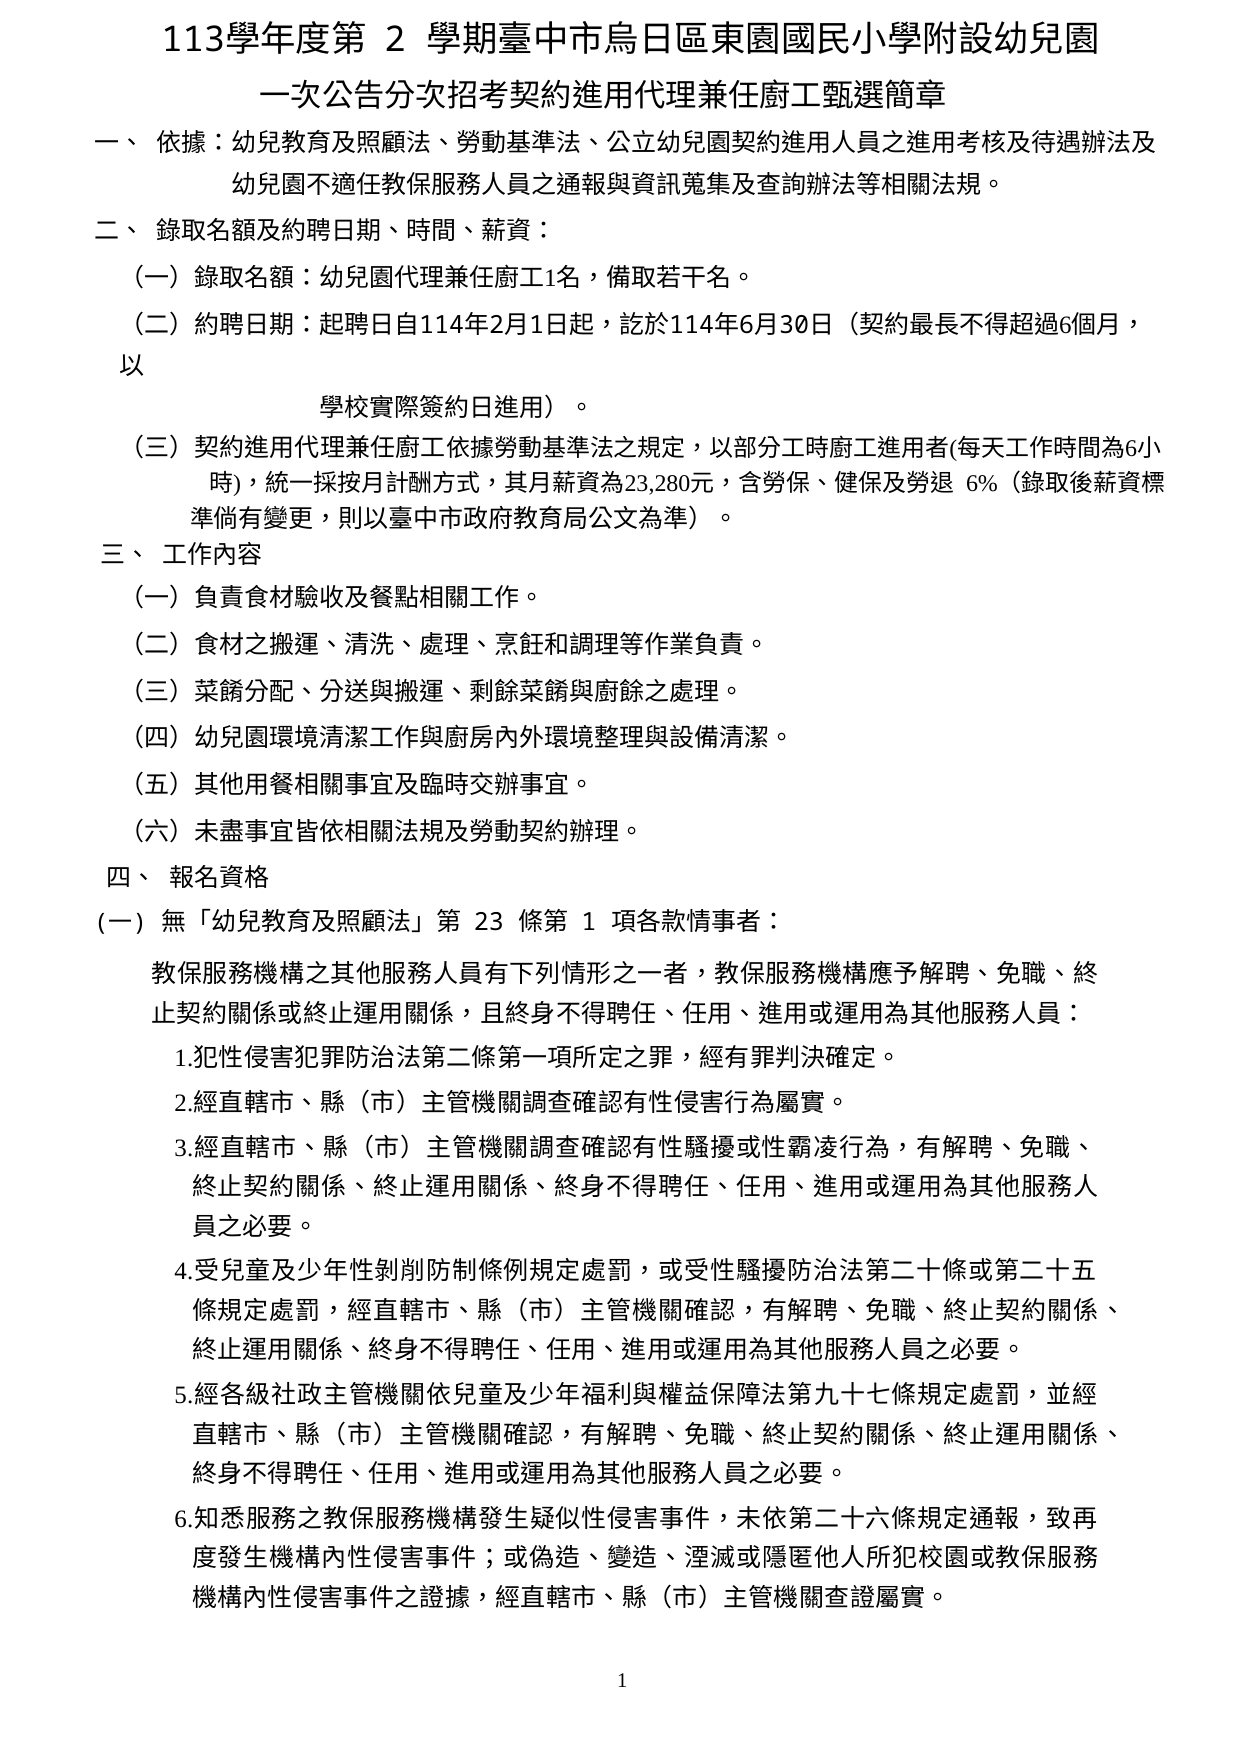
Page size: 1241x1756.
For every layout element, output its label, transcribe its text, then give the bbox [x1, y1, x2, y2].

text 教保服務機構之其他服務人員有下列情形之一者，教保服務機構應予解聘、免職、終止契約關係或終止運用關係，且終身不得聘任、任用、進用或運用為其他服務人員： [151, 951, 1100, 1030]
text （二）食材之搬運、清洗、處理、烹飪和調理等作業負責。 [119, 620, 1167, 662]
text 二、 錄取名額及約聘日期、時間、薪資： [94, 206, 1167, 248]
text 三、 工作內容 [94, 534, 1167, 571]
text 6.知悉服務之教保服務機構發生疑似性侵害事件，未依第二十六條規定通報，致再度發生機構內性侵害事件；或偽造、變造、湮滅或隱匿他人所犯校園或教保服務機構內性侵害事件之證據，經直轄市、縣（市）主管機關查證屬實。 [174, 1496, 1100, 1614]
subtitle 113學年度第 2 學期臺中市烏日區東園國民小學附設幼兒園 [94, 0, 1167, 64]
text 3.經直轄市、縣（市）主管機關調查確認有性騷擾或性霸凌行為，有解聘、免職、終止契約關係、終止運用關係、終身不得聘任、任用、進用或運用為其他服務人員之必要。 [174, 1124, 1100, 1243]
text （一）錄取名額：幼兒園代理兼任廚工1名，備取若干名。 [119, 253, 1167, 295]
text 四、 報名資格 [106, 853, 1167, 895]
text （三）契約進用代理兼任廚工依據勞動基準法之規定，以部分工時廚工進用者(每天工作時間為6小 [94, 427, 1167, 463]
text (一) 無「幼兒教育及照顧法」第 23 條第 1 項各款情事者： [94, 897, 1167, 939]
text 準倘有變更，則以臺中市政府教育局公文為準）。 [94, 498, 1167, 534]
text （一）負責食材驗收及餐點相關工作。 [119, 573, 1167, 615]
text 時)，統一採按月計酬方式，其月薪資為23,280元，含勞保、健保及勞退 6%（錄取後薪資標 [94, 463, 1167, 498]
text 一次公告分次招考契約進用代理兼任廚工甄選簡章 [161, 70, 1045, 116]
text （三）菜餚分配、分送與搬運、剩餘菜餚與廚餘之處理。 [119, 667, 1167, 708]
text 一、 依據：幼兒教育及照顧法、勞動基準法、公立幼兒園契約進用人員之進用考核及待遇辦法及幼兒園不適任教保服務人員之通報與資訊蒐集及查詢辦法等相關法規。 [94, 118, 1167, 201]
text 2.經直轄市、縣（市）主管機關調查確認有性侵害行為屬實。 [174, 1080, 1100, 1119]
text 4.受兒童及少年性剝削防制條例規定處罰，或受性騷擾防治法第二十條或第二十五條規定處罰，經直轄市、縣（市）主管機關確認，有解聘、免職、終止契約關係、終止運用關係、終身不得聘任、任用、進用或運用為其他服務人員之必要。 [174, 1248, 1100, 1367]
text （五）其他用餐相關事宜及臨時交辦事宜。 [119, 760, 1167, 802]
text 1.犯性侵害犯罪防治法第二條第一項所定之罪，經有罪判決確定。 [174, 1035, 1100, 1075]
text （六）未盡事宜皆依相關法規及勞動契約辦理。 [119, 807, 1167, 848]
text （四）幼兒園環境清潔工作與廚房內外環境整理與設備清潔。 [119, 713, 1167, 755]
text 5.經各級社政主管機關依兒童及少年福利與權益保障法第九十七條規定處罰，並經直轄市、縣（市）主管機關確認，有解聘、免職、終止契約關係、終止運用關係、終身不得聘任、任用、進用或運用為其他服務人員之必要。 [174, 1372, 1100, 1491]
text （二）約聘日期：起聘日自114年2月1日起，訖於114年6月30日（契約最長不得超過6個月，以 學校實際簽約日進用）。 [119, 300, 1167, 425]
